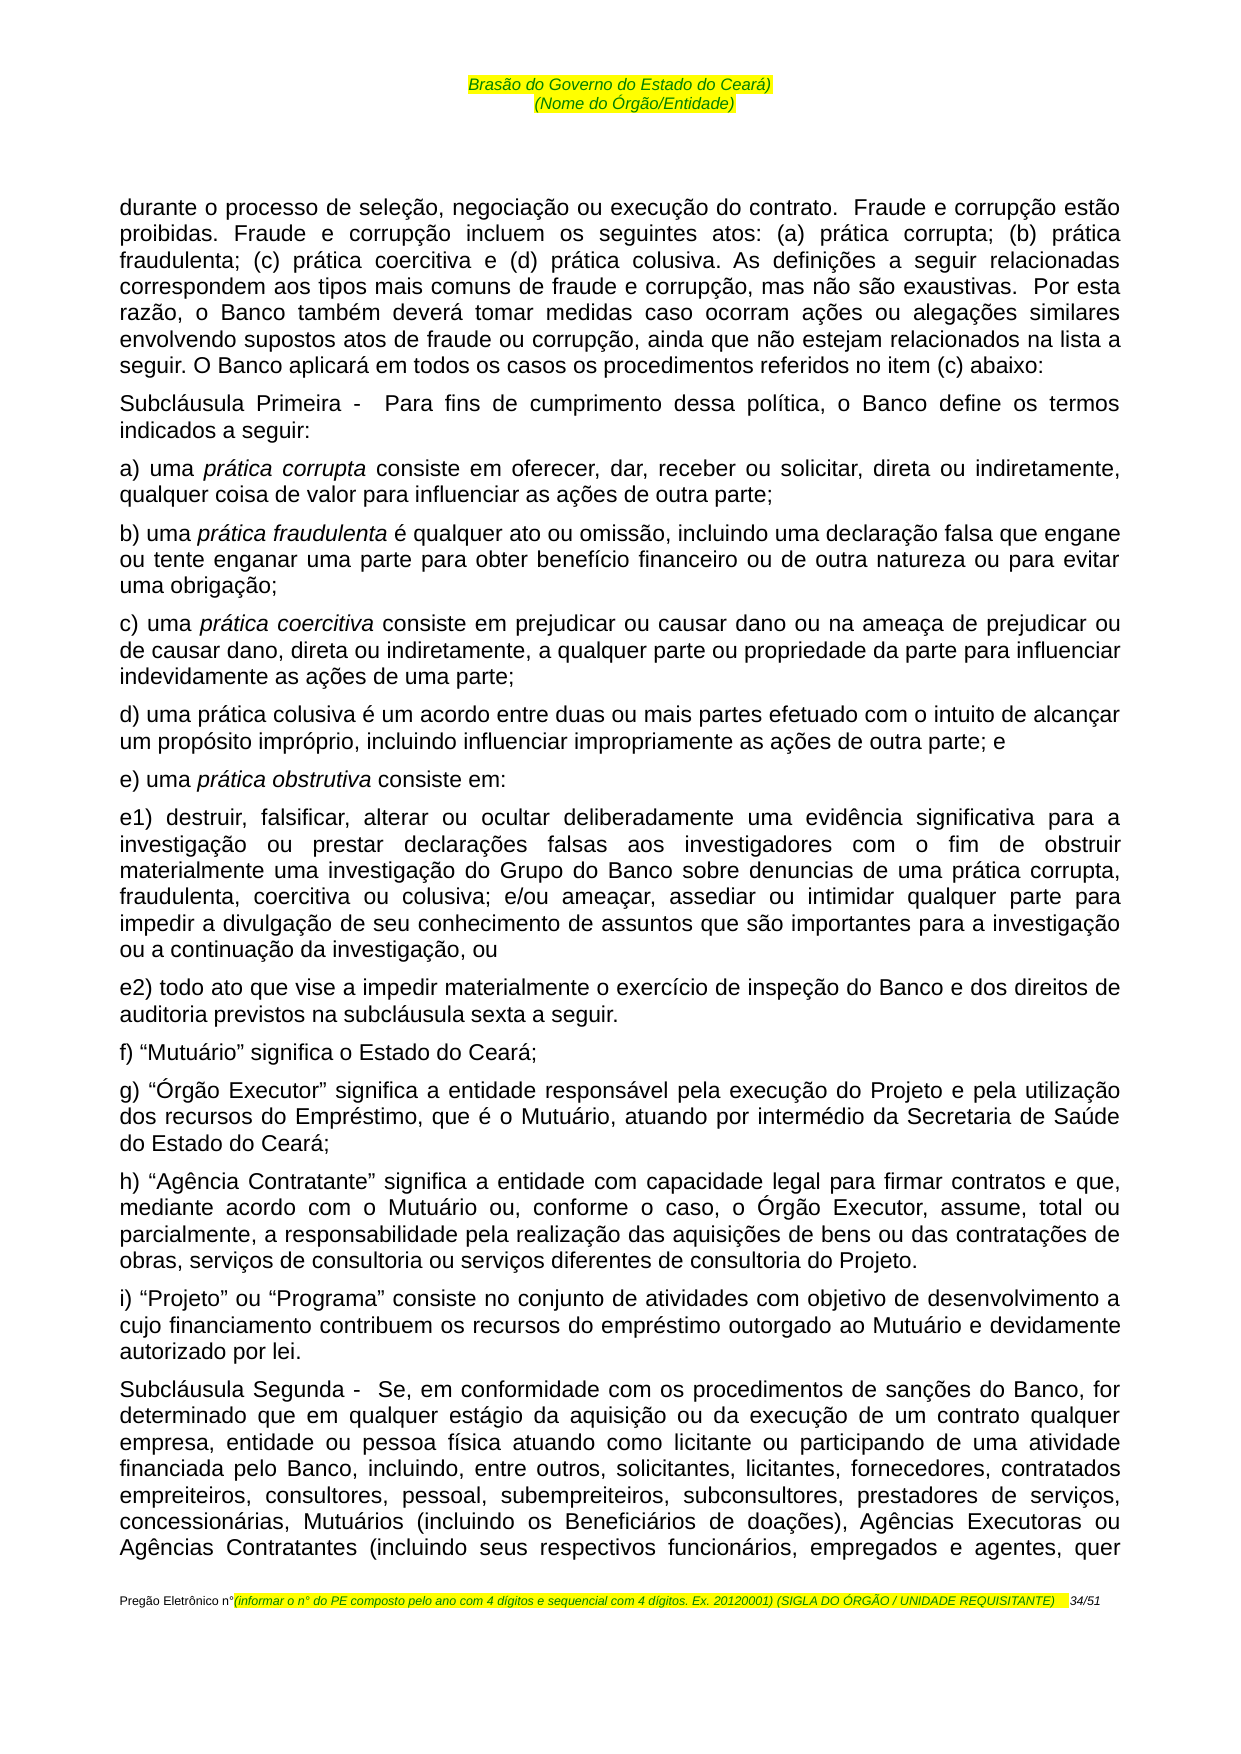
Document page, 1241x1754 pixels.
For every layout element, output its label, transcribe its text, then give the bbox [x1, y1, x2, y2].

text e) uma prática obstrutiva consiste em: [119, 766, 1121, 792]
text f) “Mutuário” significa o Estado do Ceará; [119, 1039, 1121, 1065]
text e2) todo ato que vise a impedir materialmente o exercício de inspeção do Banco e dos direitos de auditoria previstos na subcláusula sexta a seguir. [119, 974, 1121, 1027]
text i) “Projeto” ou “Programa” consiste no conjunto de atividades com objetivo de desenvolvimento a cujo financiamento contribuem os recursos do empréstimo outorgado ao Mutuário e devidamente autorizado por lei. [119, 1285, 1121, 1364]
text a) uma prática corrupta consiste em oferecer, dar, receber ou solicitar, direta ou indiretamente, qualquer coisa de valor para influenciar as ações de outra parte; [119, 455, 1121, 508]
text c) uma prática coercitiva consiste em prejudicar ou causar dano ou na ameaça de prejudicar ou de causar dano, direta ou indiretamente, a qualquer parte ou propriedade da parte para influenciar indevidamente as ações de uma parte; [119, 610, 1121, 689]
text d) uma prática colusiva é um acordo entre duas ou mais partes efetuado com o intuito de alcançar um propósito impróprio, incluindo influenciar impropriamente as ações de outra parte; e [119, 701, 1121, 754]
text g) “Órgão Executor” significa a entidade responsável pela execução do Projeto e pela utilização dos recursos do Empréstimo, que é o Mutuário, atuando por intermédio da Secretaria de Saúde do Estado do Ceará; [119, 1077, 1121, 1156]
text b) uma prática fraudulenta é qualquer ato ou omissão, incluindo uma declaração falsa que engane ou tente enganar uma parte para obter benefício financeiro ou de outra natureza ou para evitar uma obrigação; [119, 519, 1121, 598]
text h) “Agência Contratante” significa a entidade com capacidade legal para firmar contratos e que, mediante acordo com o Mutuário ou, conforme o caso, o Órgão Executor, assume, total ou parcialmente, a responsabilidade pela realização das aquisições de bens ou das contratações de obras, serviços de consultoria ou serviços diferentes de consultoria do Projeto. [119, 1168, 1121, 1273]
text durante o processo de seleção, negociação ou execução do contrato. Fraude e corrupção estão proibidas. Fraude e corrupção incluem os seguintes atos: (a) prática corrupta; (b) prática fraudulenta; (c) prática coercitiva e (d) prática colusiva. As definições a seguir relacionadas correspondem aos tipos mais comuns de fraude e corrupção, mas não são exaustivas. Por esta razão, o Banco também deverá tomar medidas caso ocorram ações ou alegações similares envolvendo supostos atos de fraude ou corrupção, ainda que não estejam relacionados na lista a seguir. O Banco aplicará em todos os casos os procedimentos referidos no item (c) abaixo: [119, 194, 1121, 378]
text Subcláusula Segunda - Se, em conformidade com os procedimentos de sanções do Banco, for determinado que em qualquer estágio da aquisição ou da execução de um contrato qualquer empresa, entidade ou pessoa física atuando como licitante ou participando de uma atividade financiada pelo Banco, incluindo, entre outros, solicitantes, licitantes, fornecedores, contratados empreiteiros, consultores, pessoal, subempreiteiros, subconsultores, prestadores de serviços, concessionárias, Mutuários (incluindo os Beneficiários de doações), Agências Executoras ou Agências Contratantes (incluindo seus respectivos funcionários, empregados e agentes, quer [119, 1376, 1121, 1561]
text Subcláusula Primeira - Para fins de cumprimento dessa política, o Banco define os termos indicados a seguir: [119, 390, 1121, 443]
text e1) destruir, falsificar, alterar ou ocultar deliberadamente uma evidência significativa para a investigação ou prestar declarações falsas aos investigadores com o fim de obstruir materialmente uma investigação do Grupo do Banco sobre denuncias de uma prática corrupta, fraudulenta, coercitiva ou colusiva; e/ou ameaçar, assediar ou intimidar qualquer parte para impedir a divulgação de seu conhecimento de assuntos que são importantes para a investigação ou a continuação da investigação, ou [119, 804, 1121, 962]
